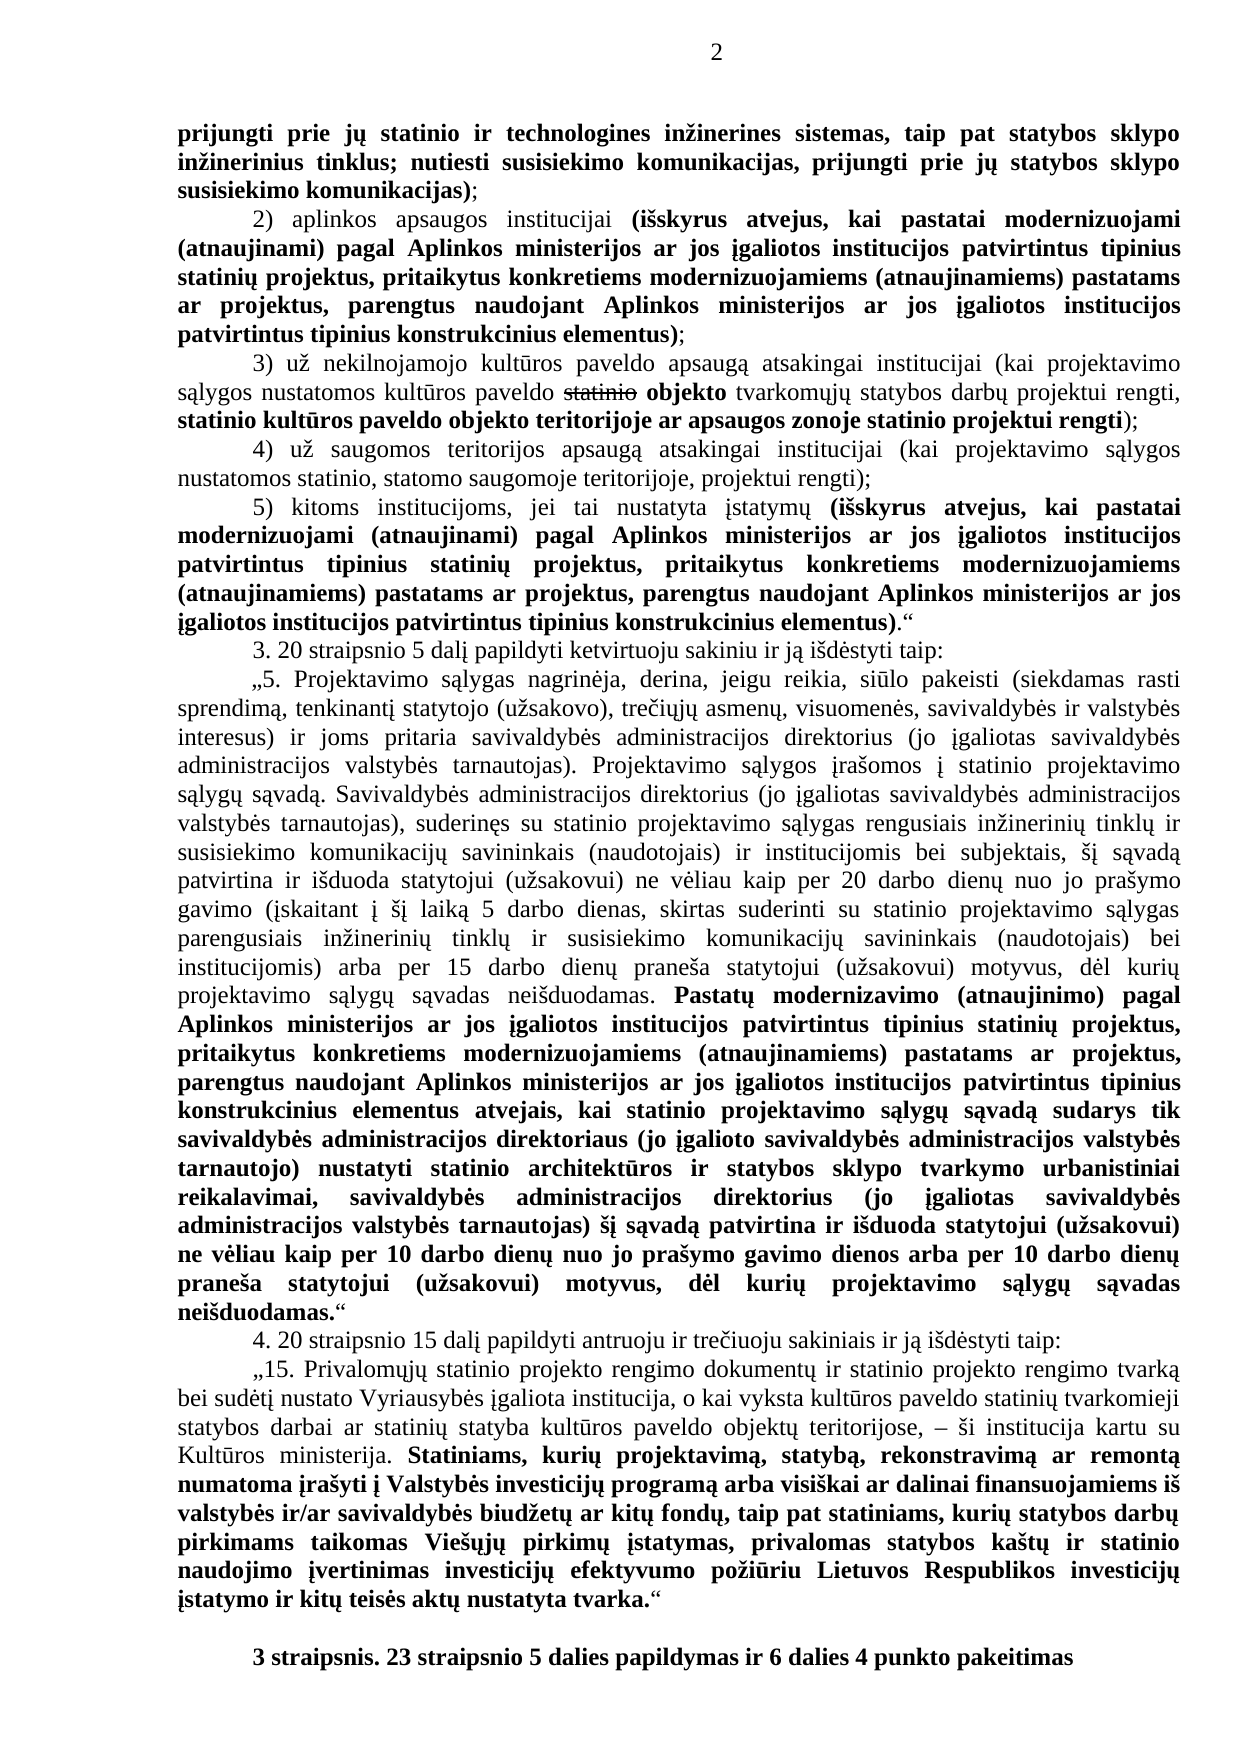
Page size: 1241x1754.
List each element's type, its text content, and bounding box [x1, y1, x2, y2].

text 3) už nekilnojamojo kultūros paveldo apsaugą atsakingai institucijai (kai projektavimo sąlygos nustatomos kultūros paveldo statinio objekto tvarkomųjų statybos darbų projektui rengti, statinio kultūros paveldo objekto teritorijoje ar apsaugos zonoje statinio projektui rengti); [177, 348, 1181, 434]
text prijungti prie jų statinio ir technologines inžinerines sistemas, taip pat statybos sklypo inžinerinius tinklus; nutiesti susisiekimo komunikacijas, prijungti prie jų statybos sklypo susisiekimo komunikacijas); [177, 118, 1181, 204]
text „5. Projektavimo sąlygas nagrinėja, derina, jeigu reikia, siūlo pakeisti (siekdamas rasti sprendimą, tenkinantį statytojo (užsakovo), trečiųjų asmenų, visuomenės, savivaldybės ir valstybės interesus) ir joms pritaria savivaldybės administracijos direktorius (jo įgaliotas savivaldybės administracijos valstybės tarnautojas). Projektavimo sąlygos įrašomos į statinio projektavimo sąlygų sąvadą. Savivaldybės administracijos direktorius (jo įgaliotas savivaldybės administracijos valstybės tarnautojas), suderinęs su statinio projektavimo sąlygas rengusiais inžinerinių tinklų ir susisiekimo komunikacijų savininkais (naudotojais) ir institucijomis bei subjektais, šį sąvadą patvirtina ir išduoda statytojui (užsakovui) ne vėliau kaip per 20 darbo dienų nuo jo prašymo gavimo (įskaitant į šį laiką 5 darbo dienas, skirtas suderinti su statinio projektavimo sąlygas parengusiais inžinerinių tinklų ir susisiekimo komunikacijų savininkais (naudotojais) bei institucijomis) arba per 15 darbo dienų praneša statytojui (užsakovui) motyvus, dėl kurių projektavimo sąlygų sąvadas neišduodamas. Pastatų modernizavimo (atnaujinimo) pagal Aplinkos ministerijos ar jos įgaliotos institucijos patvirtintus tipinius statinių projektus, pritaikytus konkretiems modernizuojamiems (atnaujinamiems) pastatams ar projektus, parengtus naudojant Aplinkos ministerijos ar jos įgaliotos institucijos patvirtintus tipinius konstrukcinius elementus atvejais, kai statinio projektavimo sąlygų sąvadą sudarys tik savivaldybės administracijos direktoriaus (jo įgalioto savivaldybės administracijos valstybės tarnautojo) nustatyti statinio architektūros ir statybos sklypo tvarkymo urbanistiniai reikalavimai, savivaldybės administracijos direktorius (jo įgaliotas savivaldybės administracijos valstybės tarnautojas) šį sąvadą patvirtina ir išduoda statytojui (užsakovui) ne vėliau kaip per 10 darbo dienų nuo jo prašymo gavimo dienos arba per 10 darbo dienų praneša statytojui (užsakovui) motyvus, dėl kurių projektavimo sąlygų sąvadas neišduodamas.“ [177, 664, 1181, 1326]
text „15. Privalomųjų statinio projekto rengimo dokumentų ir statinio projekto rengimo tvarką bei sudėtį nustato Vyriausybės įgaliota institucija, o kai vyksta kultūros paveldo statinių tvarkomieji statybos darbai ar statinių statyba kultūros paveldo objektų teritorijose, – ši institucija kartu su Kultūros ministerija. Statiniams, kurių projektavimą, statybą, rekonstravimą ar remontą numatoma įrašyti į Valstybės investicijų programą arba visiškai ar dalinai finansuojamiems iš valstybės ir/ar savivaldybės biudžetų ar kitų fondų, taip pat statiniams, kurių statybos darbų pirkimams taikomas Viešųjų pirkimų įstatymas, privalomas statybos kaštų ir statinio naudojimo įvertinimas investicijų efektyvumo požiūriu Lietuvos Respublikos investicijų įstatymo ir kitų teisės aktų nustatyta tvarka.“ [177, 1354, 1181, 1613]
text 4) už saugomos teritorijos apsaugą atsakingai institucijai (kai projektavimo sąlygos nustatomos statinio, statomo saugomoje teritorijoje, projektui rengti); [177, 434, 1181, 492]
text 3 straipsnis. 23 straipsnio 5 dalies papildymas ir 6 dalies 4 punkto pakeitimas [177, 1642, 1181, 1671]
text 2) aplinkos apsaugos institucijai (išskyrus atvejus, kai pastatai modernizuojami (atnaujinami) pagal Aplinkos ministerijos ar jos įgaliotos institucijos patvirtintus tipinius statinių projektus, pritaikytus konkretiems modernizuojamiems (atnaujinamiems) pastatams ar projektus, parengtus naudojant Aplinkos ministerijos ar jos įgaliotos institucijos patvirtintus tipinius konstrukcinius elementus); [177, 204, 1181, 348]
text 5) kitoms institucijoms, jei tai nustatyta įstatymų (išskyrus atvejus, kai pastatai modernizuojami (atnaujinami) pagal Aplinkos ministerijos ar jos įgaliotos institucijos patvirtintus tipinius statinių projektus, pritaikytus konkretiems modernizuojamiems (atnaujinamiems) pastatams ar projektus, parengtus naudojant Aplinkos ministerijos ar jos įgaliotos institucijos patvirtintus tipinius konstrukcinius elementus).“ [177, 492, 1181, 636]
text 3. 20 straipsnio 5 dalį papildyti ketvirtuoju sakiniu ir ją išdėstyti taip: [177, 636, 1181, 664]
text 4. 20 straipsnio 15 dalį papildyti antruoju ir trečiuoju sakiniais ir ją išdėstyti taip: [177, 1326, 1181, 1354]
